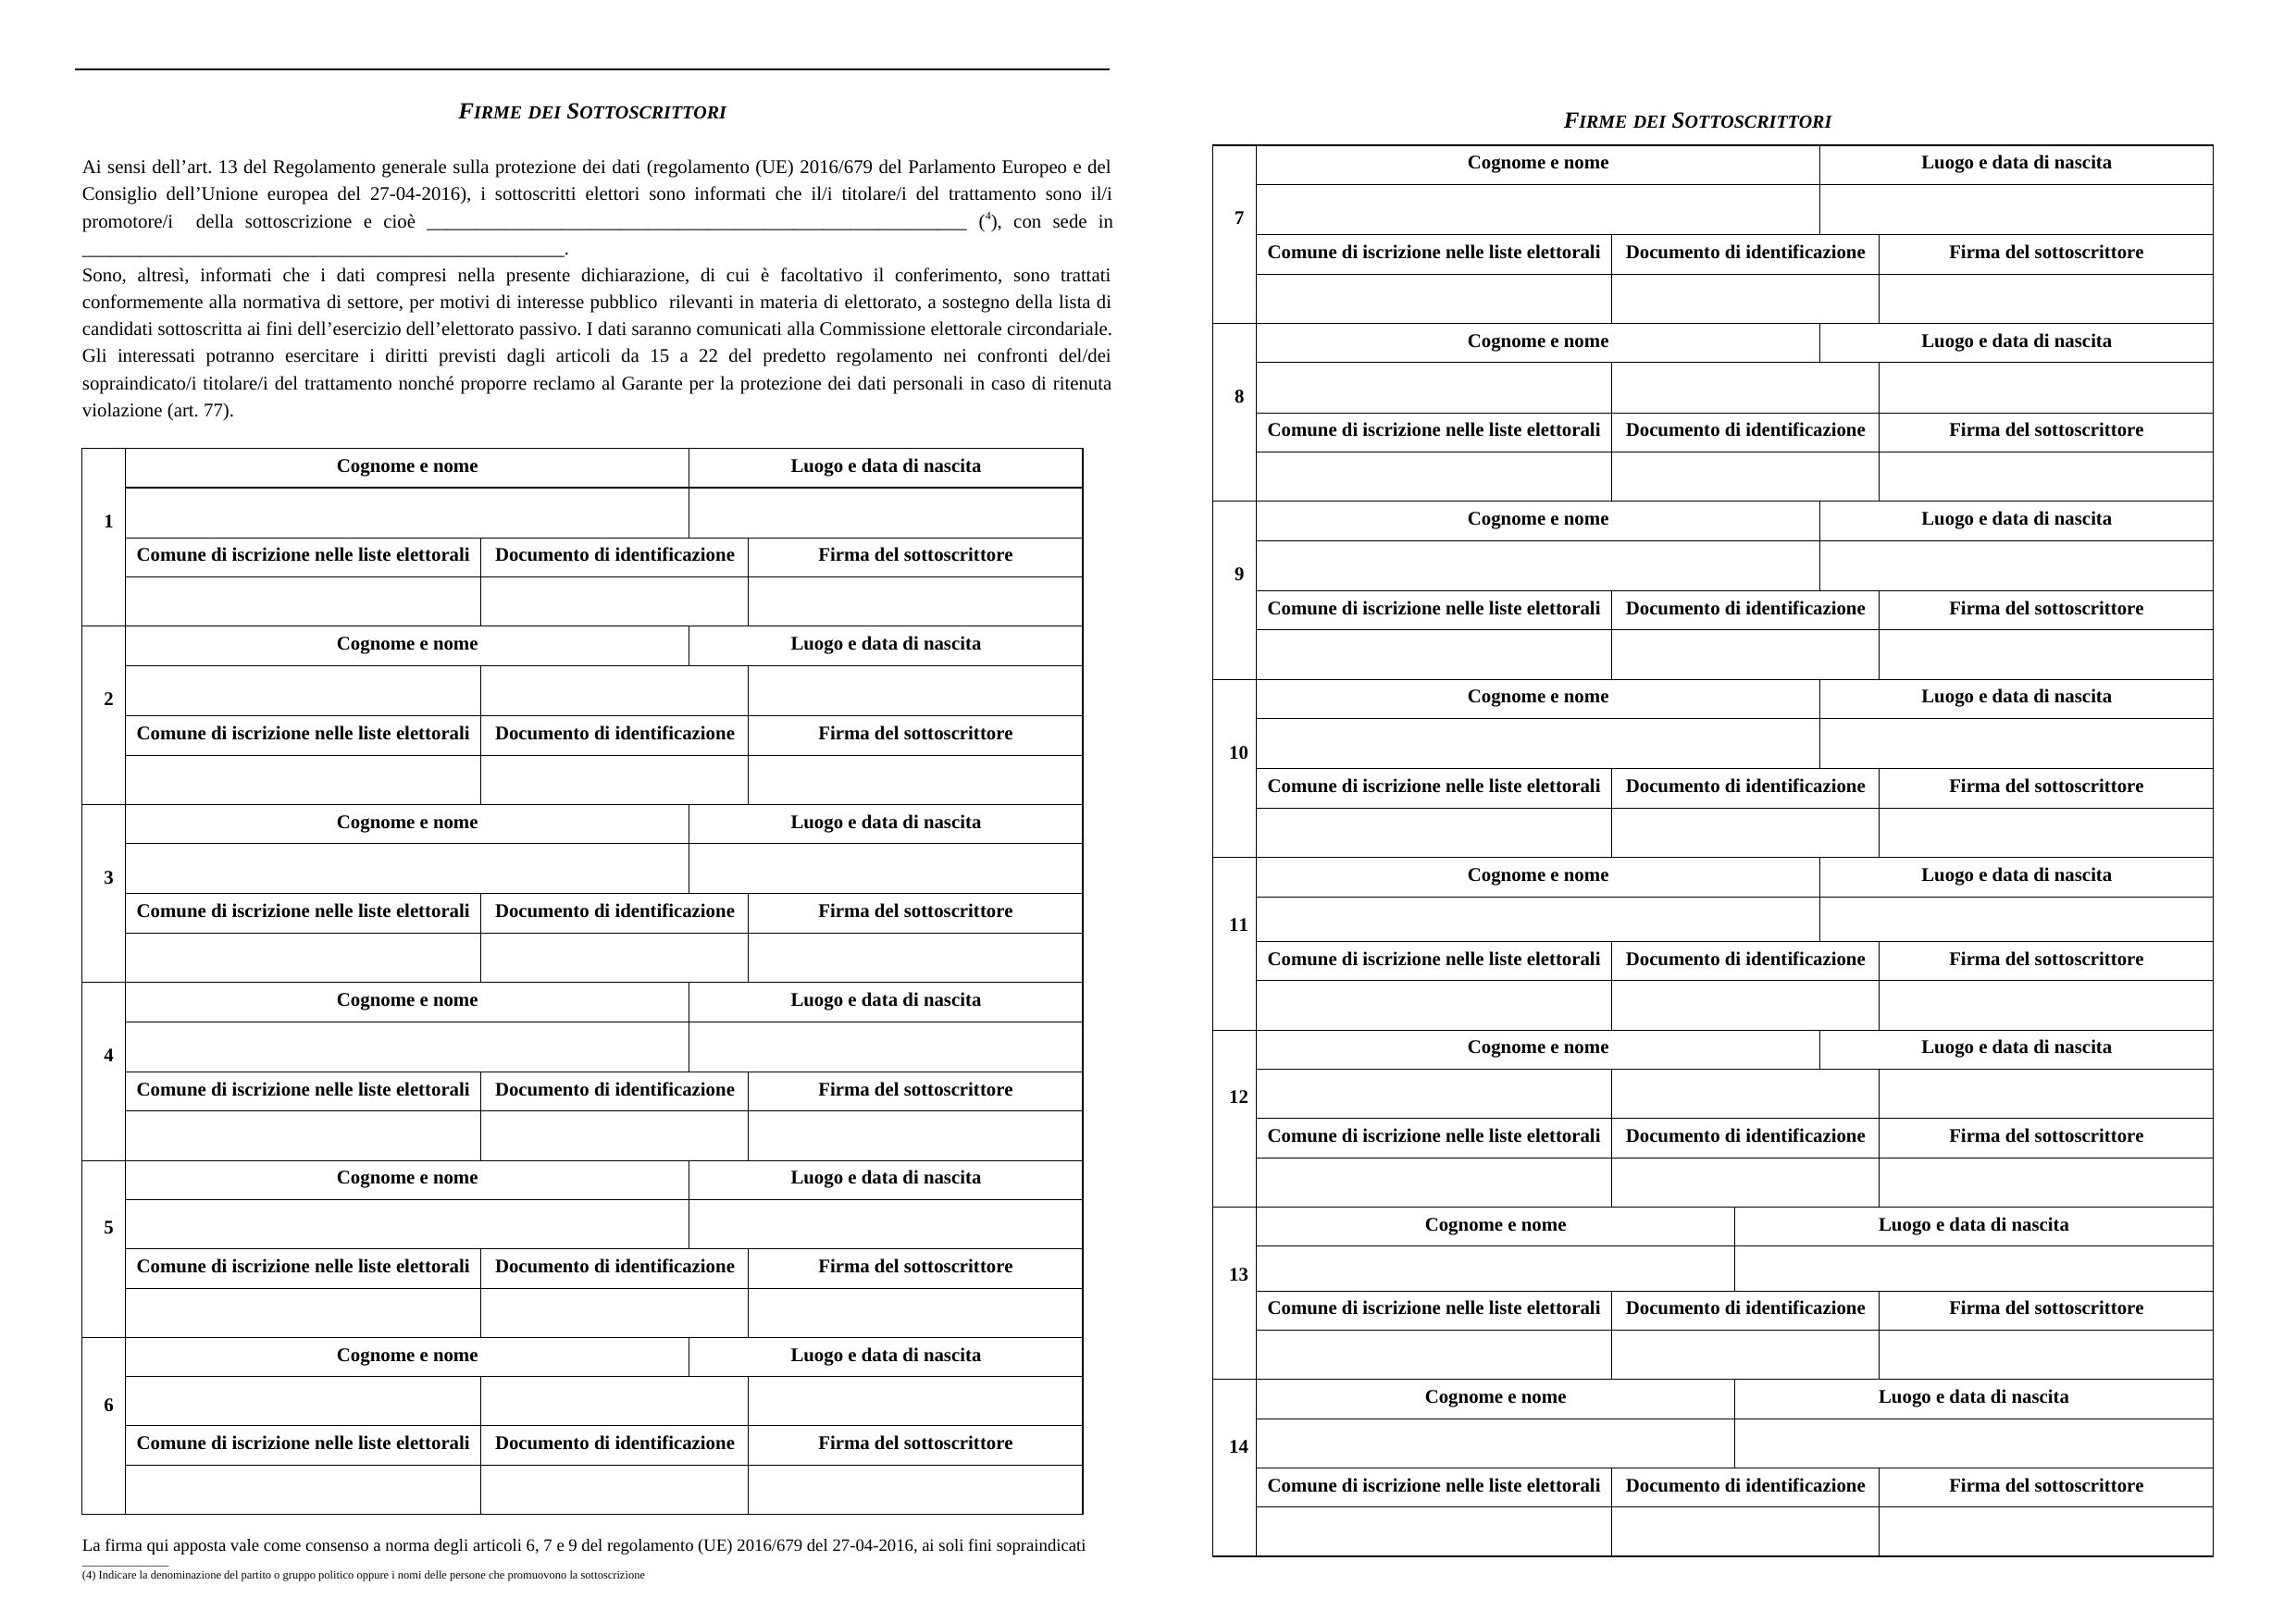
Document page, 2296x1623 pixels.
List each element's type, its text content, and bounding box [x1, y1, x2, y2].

table_cell Luogo e data di nascita [689, 626, 1082, 665]
table_cell [1213, 274, 1256, 323]
table_cell [126, 1466, 480, 1514]
table_cell [1257, 452, 1611, 501]
table_cell Luogo e data di nascita [689, 1338, 1082, 1376]
table_cell Cognome e nome [1257, 680, 1819, 718]
table_cell Firma del sottoscrittore [1880, 414, 2213, 452]
table_cell Cognome e nome [126, 626, 689, 665]
table_cell [126, 1289, 480, 1337]
table_cell Luogo e data di nascita [1735, 1208, 2213, 1245]
table_cell [481, 1377, 748, 1425]
table_cell [1257, 981, 1611, 1029]
table_cell Comune di iscrizione nelle liste elettorali [126, 539, 480, 576]
table_cell Comune di iscrizione nelle liste elettorali [126, 894, 480, 933]
table_cell [82, 1288, 125, 1337]
table_cell [126, 666, 480, 715]
table_cell [1213, 1506, 1256, 1555]
table_cell [1612, 1507, 1879, 1555]
table_cell Documento di identificazione [1612, 414, 1879, 452]
table_cell Firma del sottoscrittore [1880, 1292, 2213, 1330]
table_cell Comune di iscrizione nelle liste elettorali [1257, 1119, 1611, 1158]
table_cell [689, 1022, 1082, 1072]
text La firma qui apposta vale come consenso a norma degli articoli 6, 7 e 9 del regolamento (UE) 2016/679 del 27-04-2016, ai soli fini sopraindicati _______________ [82, 1534, 1113, 1567]
table_cell Luogo e data di nascita [689, 983, 1082, 1021]
table_cell [1257, 898, 1819, 941]
table_cell Comune di iscrizione nelle liste elettorali [1257, 769, 1611, 808]
table_cell Luogo e data di nascita [689, 805, 1082, 843]
table_cell [749, 1289, 1082, 1337]
table_cell [1213, 808, 1256, 857]
table_cell Firma del sottoscrittore [749, 539, 1082, 576]
table_cell Documento di identificazione [1612, 1292, 1879, 1330]
table_cell [1820, 541, 2213, 590]
table_cell [1213, 768, 1256, 808]
table_header Luogo e data di nascita [1820, 146, 2213, 184]
table_cell [1612, 363, 1879, 413]
table_cell Firma del sottoscrittore [1880, 1119, 2213, 1158]
table_cell [1213, 1118, 1256, 1158]
table_cell [82, 1425, 125, 1465]
table_cell [1213, 858, 1256, 896]
table_cell [749, 756, 1082, 804]
table_cell [1820, 185, 2213, 234]
table_cell Comune di iscrizione nelle liste elettorali [1257, 414, 1611, 452]
table_cell Documento di identificazione [481, 539, 748, 576]
table_cell [481, 1111, 748, 1159]
table_cell [481, 1289, 748, 1337]
table_cell [1820, 719, 2213, 768]
table_cell Comune di iscrizione nelle liste elettorali [1257, 235, 1611, 274]
table_cell [1257, 541, 1819, 590]
table_cell [689, 1200, 1082, 1248]
table_cell [1612, 981, 1879, 1029]
table_cell Firma del sottoscrittore [1880, 235, 2213, 274]
text Sono, altresì, informati che i dati compresi nella presente dichiarazione, di cui è facoltativo il conferimento, sono trattati conformemente alla normativa di settore, per motivi di interesse pubblico rilevanti in materia di elettorato, a sostegno della lista di candidati sottoscritta ai fini dell’esercizio dell’elettorato passivo. I dati saranno comunicati alla Commissione elettorale circondariale. Gli interessati potranno esercitare i diritti previsti dagli articoli da 15 a 22 del predetto regolamento nei confronti del/dei sopraindicato/i titolare/i del trattamento nonché proporre reclamo al Garante per la protezione dei dati personali in caso di ritenuta violazione (art. 77). [82, 259, 1113, 421]
table_cell Cognome e nome [126, 1161, 689, 1199]
table_cell [1213, 1208, 1256, 1245]
table_cell Firma del sottoscrittore [1880, 1468, 2213, 1506]
table_cell 3 [82, 843, 125, 893]
table_cell [1612, 1158, 1879, 1207]
table_cell [1213, 629, 1256, 678]
table_cell [1213, 452, 1256, 501]
table_cell 13 [1213, 1245, 1256, 1290]
table_cell Comune di iscrizione nelle liste elettorali [126, 1249, 480, 1288]
table_cell [1257, 1070, 1611, 1118]
table_cell [126, 934, 480, 982]
table_cell [749, 1377, 1082, 1425]
table_cell Firma del sottoscrittore [749, 716, 1082, 755]
table_cell [1257, 363, 1611, 413]
table_cell [1880, 630, 2213, 678]
table_cell [481, 577, 748, 626]
table_cell [749, 1111, 1082, 1159]
table_cell [749, 934, 1082, 982]
table_cell Luogo e data di nascita [689, 1161, 1082, 1199]
table_cell [1612, 1070, 1879, 1118]
table_cell [126, 1022, 689, 1072]
table_cell [82, 893, 125, 933]
table_cell [1880, 1507, 2213, 1555]
table_cell [82, 538, 125, 576]
table_cell [1257, 719, 1819, 768]
table_cell Documento di identificazione [1612, 942, 1879, 980]
table_cell Luogo e data di nascita [1735, 1380, 2213, 1419]
table_cell Comune di iscrizione nelle liste elettorali [126, 1072, 480, 1110]
table_cell Cognome e nome [126, 983, 689, 1021]
table_cell Cognome e nome [126, 805, 689, 843]
table_cell 9 [1213, 540, 1256, 590]
table_cell Luogo e data di nascita [1820, 1031, 2213, 1069]
table_cell [1880, 981, 2213, 1029]
table_cell [82, 1072, 125, 1110]
table_cell [1612, 275, 1879, 323]
table_cell [481, 1466, 748, 1514]
table_cell [1213, 234, 1256, 274]
table_cell [1213, 324, 1256, 362]
table_cell [82, 755, 125, 804]
table_cell [1257, 1331, 1611, 1379]
table_cell [82, 576, 125, 626]
table_cell [1213, 680, 1256, 718]
table_cell [1612, 1331, 1879, 1379]
table_cell [1735, 1246, 2213, 1290]
table_cell Luogo e data di nascita [1820, 324, 2213, 362]
table_cell [1612, 452, 1879, 501]
table_cell Documento di identificazione [481, 1426, 748, 1465]
table_cell Documento di identificazione [481, 1072, 748, 1110]
table_cell Luogo e data di nascita [1820, 680, 2213, 718]
table_cell Documento di identificazione [1612, 1468, 1879, 1506]
table_cell Firma del sottoscrittore [749, 894, 1082, 933]
table_cell [82, 1110, 125, 1159]
table_header [1213, 146, 1256, 184]
table_cell 12 [1213, 1069, 1256, 1118]
table_cell 2 [82, 665, 125, 715]
table_cell 14 [1213, 1419, 1256, 1468]
table_cell [1257, 275, 1611, 323]
table_cell [1257, 630, 1611, 678]
table_cell [749, 1466, 1082, 1514]
table_cell 5 [82, 1199, 125, 1248]
table_cell Documento di identificazione [1612, 769, 1879, 808]
table_cell 4 [82, 1022, 125, 1072]
table_cell [1213, 1158, 1256, 1207]
table_cell [126, 756, 480, 804]
table_cell [1213, 1380, 1256, 1419]
table_cell [481, 666, 748, 715]
text Ai sensi dell’art. 13 del Regolamento generale sulla protezione dei dati (regolamento (UE) 2016/679 del Parlamento Europeo e del Consiglio dell’Unione europea del 27-04-2016), i sottoscritti elettori sono informati che il/i titolare/i del trattamento sono il/i promotore/i della sottoscrizione e cioè ________________________________________________________ (4), con sede in __________________________________________________. [82, 151, 1113, 259]
table_cell [749, 666, 1082, 715]
table_cell Cognome e nome [1257, 1031, 1819, 1069]
table_cell Comune di iscrizione nelle liste elettorali [1257, 1468, 1611, 1506]
table_cell [82, 1465, 125, 1514]
table_cell [1213, 1330, 1256, 1379]
table_cell [82, 983, 125, 1021]
table_cell [1880, 809, 2213, 857]
table_cell 1 [82, 487, 125, 538]
table_cell 8 [1213, 362, 1256, 413]
table_cell [82, 805, 125, 843]
table_cell Documento di identificazione [1612, 1119, 1879, 1158]
text (4) Indicare la denominazione del partito o gruppo politico oppure i nomi delle persone che promuovono la sottoscrizione [82, 1567, 1113, 1581]
table_cell [82, 715, 125, 755]
table_cell Luogo e data di nascita [1820, 858, 2213, 896]
table_cell [82, 626, 125, 665]
table_cell [749, 577, 1082, 626]
table_cell Luogo e data di nascita [1820, 502, 2213, 540]
table_cell [689, 844, 1082, 893]
table_cell [126, 844, 689, 893]
table_cell 11 [1213, 897, 1256, 941]
table_cell 10 [1213, 718, 1256, 768]
table_cell [82, 1338, 125, 1376]
table_cell Cognome e nome [126, 1338, 689, 1376]
table_header [82, 449, 125, 487]
table_cell [1735, 1419, 2213, 1468]
table_cell Cognome e nome [1257, 1380, 1734, 1419]
table_cell Cognome e nome [1257, 1208, 1734, 1245]
table_cell [1880, 1070, 2213, 1118]
table_cell [1213, 590, 1256, 629]
table_cell Documento di identificazione [1612, 235, 1879, 274]
table_cell [126, 489, 689, 538]
table_cell [1880, 1331, 2213, 1379]
table_cell [1880, 1158, 2213, 1207]
table_cell [1213, 502, 1256, 540]
table_cell Comune di iscrizione nelle liste elettorali [1257, 1292, 1611, 1330]
table_cell [1213, 1291, 1256, 1330]
table_cell Documento di identificazione [481, 1249, 748, 1288]
table_cell [126, 1111, 480, 1159]
table_cell [82, 1161, 125, 1199]
table_cell [1257, 185, 1819, 234]
table_cell [1213, 413, 1256, 452]
text Firme dei Sottoscrittori [1182, 106, 2214, 133]
table_cell Firma del sottoscrittore [1880, 591, 2213, 629]
table_cell [82, 933, 125, 982]
table_cell [82, 1248, 125, 1288]
table_cell Firma del sottoscrittore [749, 1072, 1082, 1110]
table_cell [1257, 1507, 1611, 1555]
table_cell [126, 577, 480, 626]
table_cell [1612, 630, 1879, 678]
table_cell Comune di iscrizione nelle liste elettorali [1257, 942, 1611, 980]
table_header Cognome e nome [1257, 146, 1819, 184]
table_cell [1213, 941, 1256, 980]
table_cell 7 [1213, 184, 1256, 234]
table_cell [1257, 1419, 1734, 1468]
table_header Cognome e nome [126, 449, 689, 487]
table_cell [1880, 452, 2213, 501]
table_cell [1257, 1158, 1611, 1207]
table_cell [1213, 1468, 1256, 1506]
table_cell Firma del sottoscrittore [749, 1249, 1082, 1288]
table_cell Cognome e nome [1257, 502, 1819, 540]
table_cell Comune di iscrizione nelle liste elettorali [126, 716, 480, 755]
table_cell Cognome e nome [1257, 324, 1819, 362]
table_cell [1880, 363, 2213, 413]
table_cell [481, 934, 748, 982]
table_cell Firma del sottoscrittore [1880, 769, 2213, 808]
table_cell [126, 1200, 689, 1248]
table_cell [1213, 1031, 1256, 1069]
table_cell [1257, 1246, 1734, 1290]
table_cell [1612, 809, 1879, 857]
table_cell [126, 1377, 480, 1425]
table_cell Documento di identificazione [1612, 591, 1879, 629]
table_cell Firma del sottoscrittore [1880, 942, 2213, 980]
table_cell Firme dei Sottoscrittori [75, 70, 1110, 151]
table_cell [481, 756, 748, 804]
table_cell [1257, 809, 1611, 857]
table_cell Documento di identificazione [481, 894, 748, 933]
table_cell Comune di iscrizione nelle liste elettorali [126, 1426, 480, 1465]
table_cell [1213, 980, 1256, 1029]
table_cell Cognome e nome [1257, 858, 1819, 896]
table_cell Firma del sottoscrittore [749, 1426, 1082, 1465]
table_cell 6 [82, 1376, 125, 1425]
table_cell Comune di iscrizione nelle liste elettorali [1257, 591, 1611, 629]
table_cell Documento di identificazione [481, 716, 748, 755]
table_cell [689, 489, 1082, 538]
table_cell [1820, 898, 2213, 941]
table_cell [1880, 275, 2213, 323]
table_header Luogo e data di nascita [689, 449, 1082, 487]
